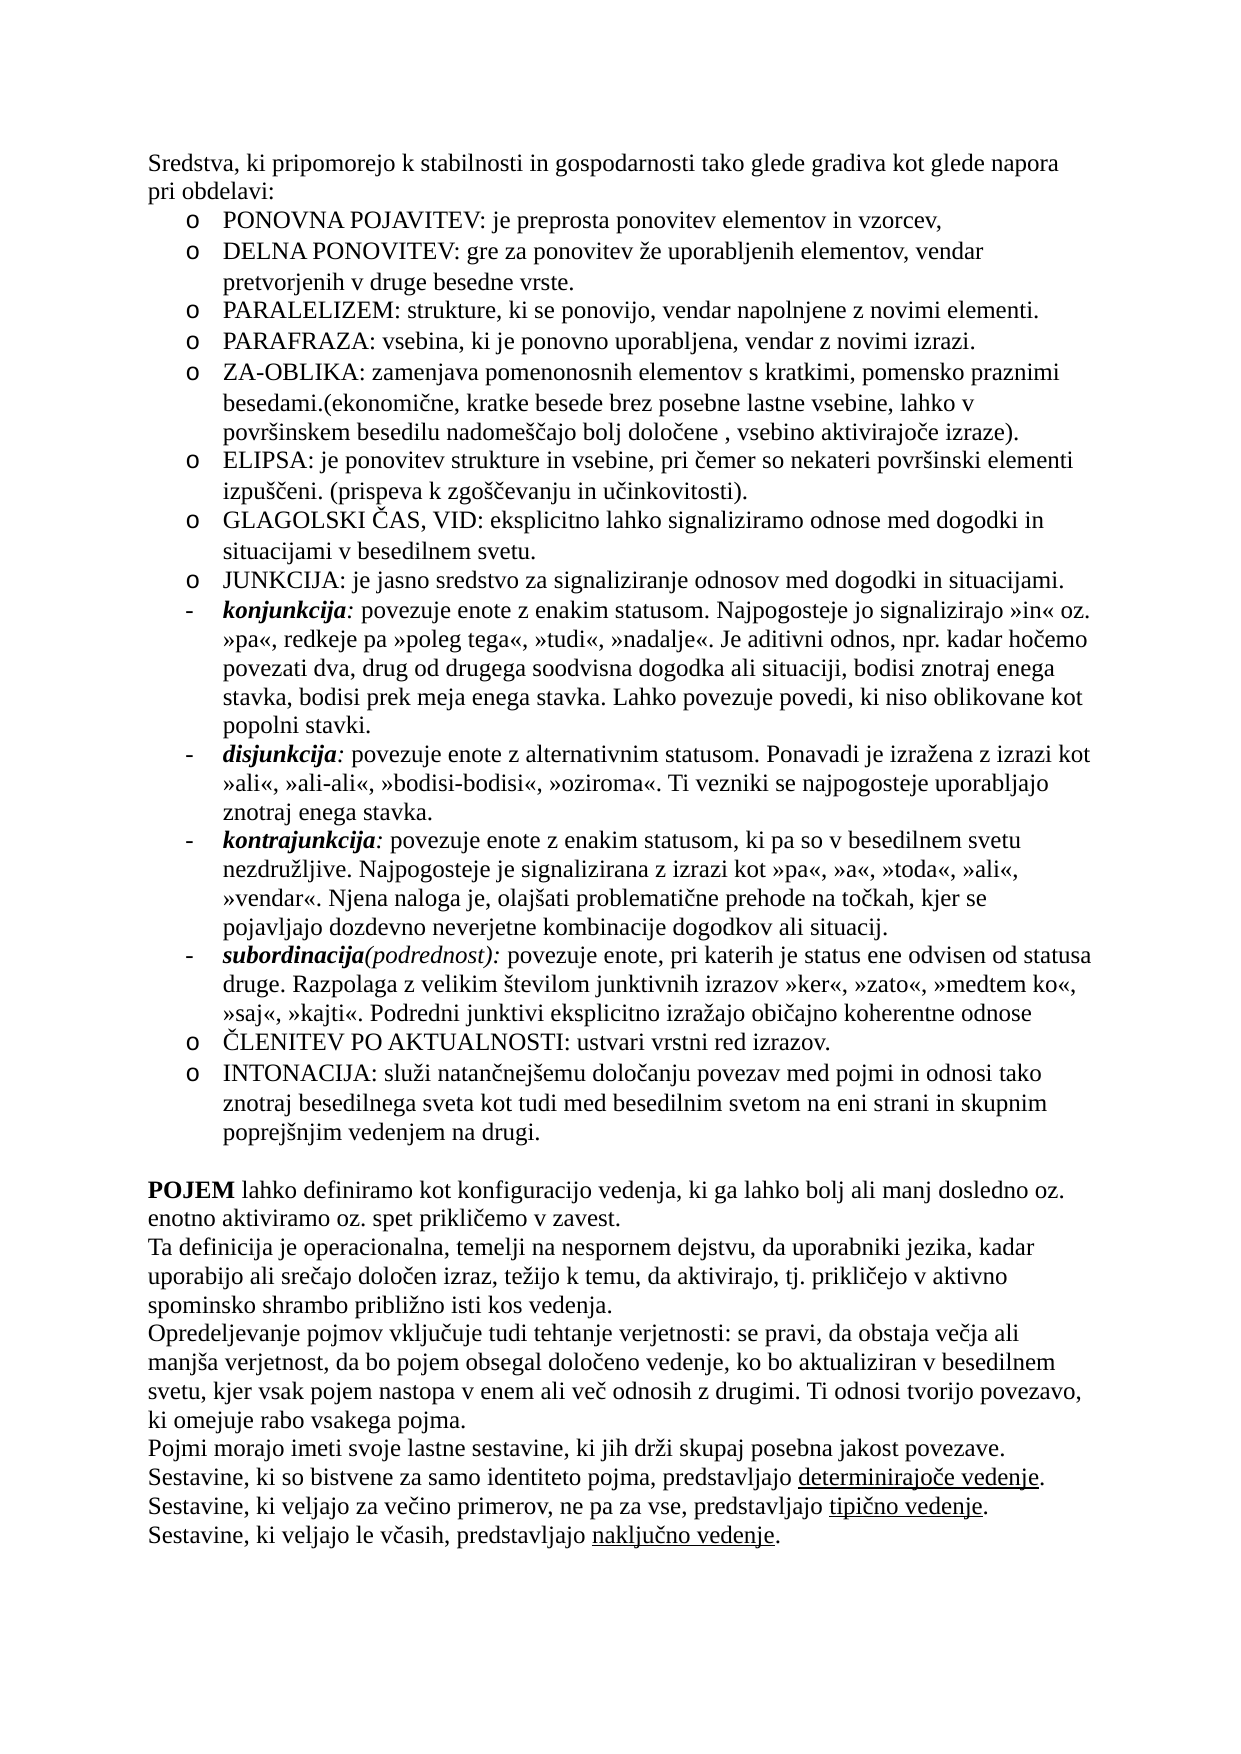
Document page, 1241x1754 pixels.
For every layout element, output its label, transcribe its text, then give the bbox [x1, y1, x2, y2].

text Opredeljevanje pojmov vključuje tudi tehtanje verjetnosti: se pravi, da obstaja večja ali manjša verjetnost, da bo pojem obsegal določeno vedenje, ko bo aktualiziran v besedilnem svetu, kjer vsak pojem nastopa v enem ali več odnosih z drugimi. Ti odnosi tvorijo povezavo, ki omejuje rabo vsakega pojma. [148, 1318, 1093, 1433]
list INTONACIJA: služi natančnejšemu določanju povezav med pojmi in odnosi tako znotraj besedilnega sveta kot tudi med besedilnim svetom na eni strani in skupnim poprejšnjim vedenjem na drugi. [185, 1058, 1093, 1146]
text Ta definicija je operacionalna, temelji na nespornem dejstvu, da uporabniki jezika, kadar uporabijo ali srečajo določen izraz, težijo k temu, da aktivirajo, tj. prikličejo v aktivno spominsko shrambo približno isti kos vedenja. [148, 1232, 1093, 1318]
list ZA-OBLIKA: zamenjava pomenonosnih elementov s kratkimi, pomensko praznimi besedami.(ekonomične, kratke besede brez posebne lastne vsebine, lahko v površinskem besedilu nadomeščajo bolj določene , vsebino aktivirajoče izraze). [185, 357, 1093, 446]
list JUNKCIJA: je jasno sredstvo za signaliziranje odnosov med dogodki in situacijami. [185, 565, 1093, 596]
list kontrajunkcija: povezuje enote z enakim statusom, ki pa so v besedilnem svetu nezdružljive. Najpogosteje je signalizirana z izrazi kot »pa«, »a«, »toda«, »ali«, »vendar«. Njena naloga je, olajšati problematične prehode na točkah, kjer se pojavljajo dozdevno neverjetne kombinacije dogodkov ali situacij. [185, 826, 1093, 941]
list PARAFRAZA: vsebina, ki je ponovno uporabljena, vendar z novimi izrazi. [185, 326, 1093, 357]
list subordinacija(podrednost): povezuje enote, pri katerih je status ene odvisen od statusa druge. Razpolaga z velikim številom junktivnih izrazov »ker«, »zato«, »medtem ko«, »saj«, »kajti«. Podredni junktivi eksplicitno izražajo običajno koherentne odnose [185, 941, 1093, 1027]
list disjunkcija: povezuje enote z alternativnim statusom. Ponavadi je izražena z izrazi kot »ali«, »ali-ali«, »bodisi-bodisi«, »oziroma«. Ti vezniki se najpogosteje uporabljajo znotraj enega stavka. [185, 739, 1093, 826]
list ELIPSA: je ponovitev strukture in vsebine, pri čemer so nekateri površinski elementi izpuščeni. (prispeva k zgoščevanju in učinkovitosti). [185, 446, 1093, 505]
list PONOVNA POJAVITEV: je preprosta ponovitev elementov in vzorcev, [185, 205, 1093, 236]
list PARALELIZEM: strukture, ki se ponovijo, vendar napolnjene z novimi elementi. [185, 296, 1093, 326]
list DELNA PONOVITEV: gre za ponovitev že uporabljenih elementov, vendar pretvorjenih v druge besedne vrste. [185, 236, 1093, 296]
text POJEM lahko definiramo kot konfiguracijo vedenja, ki ga lahko bolj ali manj dosledno oz. enotno aktiviramo oz. spet prikličemo v zavest. [148, 1175, 1093, 1232]
list GLAGOLSKI ČAS, VID: eksplicitno lahko signaliziramo odnose med dogodki in situacijami v besedilnem svetu. [185, 505, 1093, 565]
text Pojmi morajo imeti svoje lastne sestavine, ki jih drži skupaj posebna jakost povezave. Sestavine, ki so bistvene za samo identiteto pojma, predstavljajo determinirajoče vedenje. Sestavine, ki veljajo za večino primerov, ne pa za vse, predstavljajo tipično vedenje. Sestavine, ki veljajo le včasih, predstavljajo naključno vedenje. [148, 1433, 1093, 1548]
list ČLENITEV PO AKTUALNOSTI: ustvari vrstni red izrazov. [185, 1027, 1093, 1058]
text Sredstva, ki pripomorejo k stabilnosti in gospodarnosti tako glede gradiva kot glede napora pri obdelavi: [148, 148, 1093, 205]
list konjunkcija: povezuje enote z enakim statusom. Najpogosteje jo signalizirajo »in« oz. »pa«, redkeje pa »poleg tega«, »tudi«, »nadalje«. Je aditivni odnos, npr. kadar hočemo povezati dva, drug od drugega soodvisna dogodka ali situaciji, bodisi znotraj enega stavka, bodisi prek meja enega stavka. Lahko povezuje povedi, ki niso oblikovane kot popolni stavki. [185, 596, 1093, 739]
